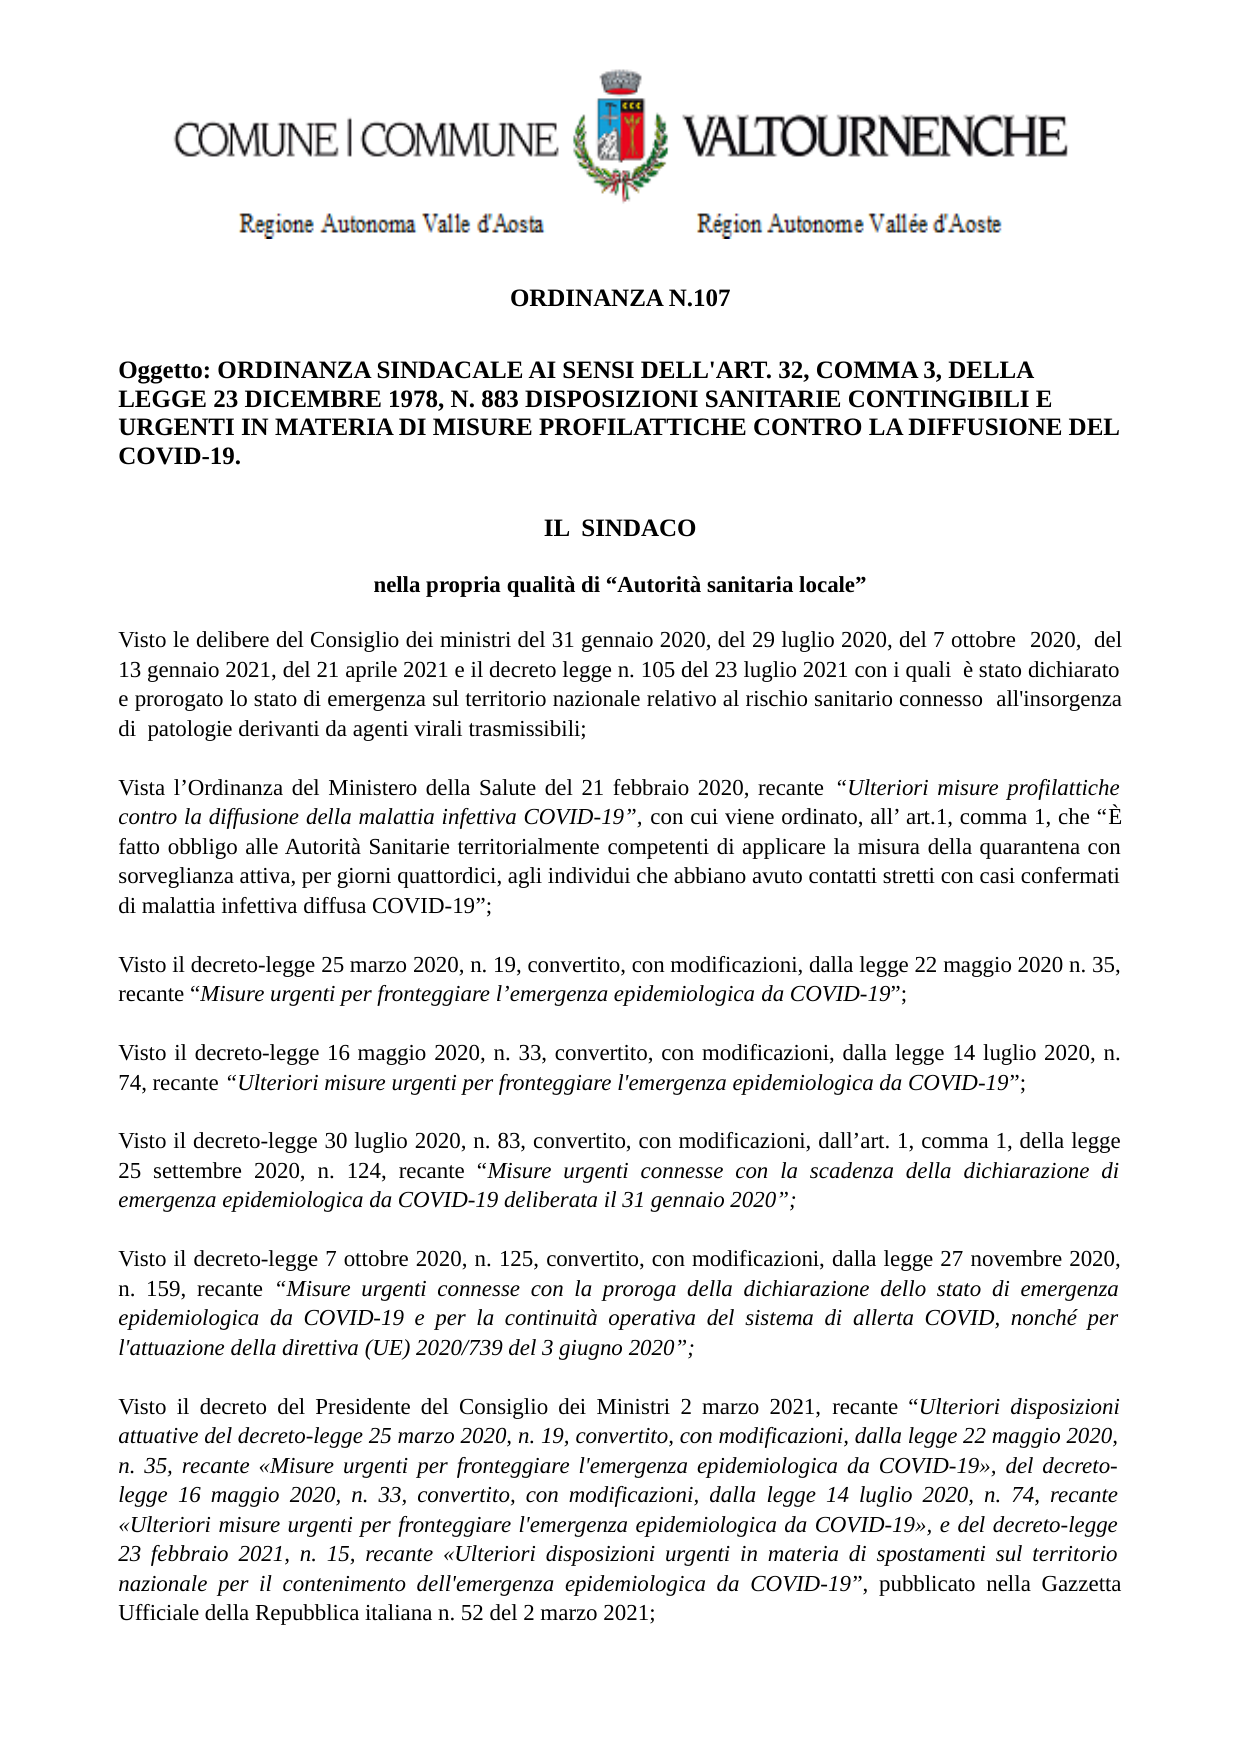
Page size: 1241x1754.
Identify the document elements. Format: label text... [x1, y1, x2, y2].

text IL SINDACO [118, 513, 1122, 542]
text Visto il decreto-legge 30 luglio 2020, n. 83, convertito, con modificazioni, dall’art. 1, comma 1, della legge 25 settembre 2020, n. 124, recante “Misure urgenti connesse con la scadenza della dichiarazione di emergenza epidemiologica da COVID-19 deliberata il 31 gennaio 2020”; [118, 1128, 1122, 1213]
text Visto il decreto-legge 7 ottobre 2020, n. 125, convertito, con modificazioni, dalla legge 27 novembre 2020, n. 159, recante “Misure urgenti connesse con la proroga della dichiarazione dello stato di emergenza epidemiologica da COVID-19 e per la continuità operativa del sistema di allerta COVID, nonché per l'attuazione della direttiva (UE) 2020/739 del 3 giugno 2020”; [118, 1246, 1122, 1360]
text ORDINANZA N.107 [118, 283, 1122, 312]
text Vista l’Ordinanza del Ministero della Salute del 21 febbraio 2020, recante “Ulteriori misure profilattiche contro la diffusione della malattia infettiva COVID-19”, con cui viene ordinato, all’ art.1, comma 1, che “È fatto obbligo alle Autorità Sanitarie territorialmente competenti di applicare la misura della quarantena con sorveglianza attiva, per giorni quattordici, agli individui che abbiano avuto contatti stretti con casi confermati di malattia infettiva diffusa COVID-19”; [118, 774, 1122, 918]
text Oggetto: ORDINANZA SINDACALE AI SENSI DELL'ART. 32, COMMA 3, DELLA LEGGE 23 DICEMBRE 1978, N. 883 DISPOSIZIONI SANITARIE CONTINGIBILI E URGENTI IN MATERIA DI MISURE PROFILATTICHE CONTRO LA DIFFUSIONE DEL COVID-19. [118, 355, 1122, 470]
text Visto il decreto del Presidente del Consiglio dei Ministri 2 marzo 2021, recante “Ulteriori disposizioni attuative del decreto-legge 25 marzo 2020, n. 19, convertito, con modificazioni, dalla legge 22 maggio 2020, n. 35, recante «Misure urgenti per fronteggiare l'emergenza epidemiologica da COVID-19», del decreto-legge 16 maggio 2020, n. 33, convertito, con modificazioni, dalla legge 14 luglio 2020, n. 74, recante «Ulteriori misure urgenti per fronteggiare l'emergenza epidemiologica da COVID-19», e del decreto-legge 23 febbraio 2021, n. 15, recante «Ulteriori disposizioni urgenti in materia di spostamenti sul territorio nazionale per il contenimento dell'emergenza epidemiologica da COVID-19”, pubblicato nella Gazzetta Ufficiale della Repubblica italiana n. 52 del 2 marzo 2021; [118, 1393, 1122, 1626]
text nella propria qualità di “Autorità sanitaria locale” [118, 571, 1122, 597]
text Visto il decreto-legge 25 marzo 2020, n. 19, convertito, con modificazioni, dalla legge 22 maggio 2020 n. 35, recante “Misure urgenti per fronteggiare l’emergenza epidemiologica da COVID-19”; [118, 951, 1122, 1007]
picture [167, 62, 1073, 239]
text Visto il decreto-legge 16 maggio 2020, n. 33, convertito, con modificazioni, dalla legge 14 luglio 2020, n. 74, recante “Ulteriori misure urgenti per fronteggiare l'emergenza epidemiologica da COVID-19”; [118, 1039, 1122, 1095]
text Visto le delibere del Consiglio dei ministri del 31 gennaio 2020, del 29 luglio 2020, del 7 ottobre 2020, del 13 gennaio 2021, del 21 aprile 2021 e il decreto legge n. 105 del 23 luglio 2021 con i quali è stato dichiarato e prorogato lo stato di emergenza sul territorio nazionale relativo al rischio sanitario connesso all'insorgenza di patologie derivanti da agenti virali trasmissibili; [118, 626, 1122, 741]
